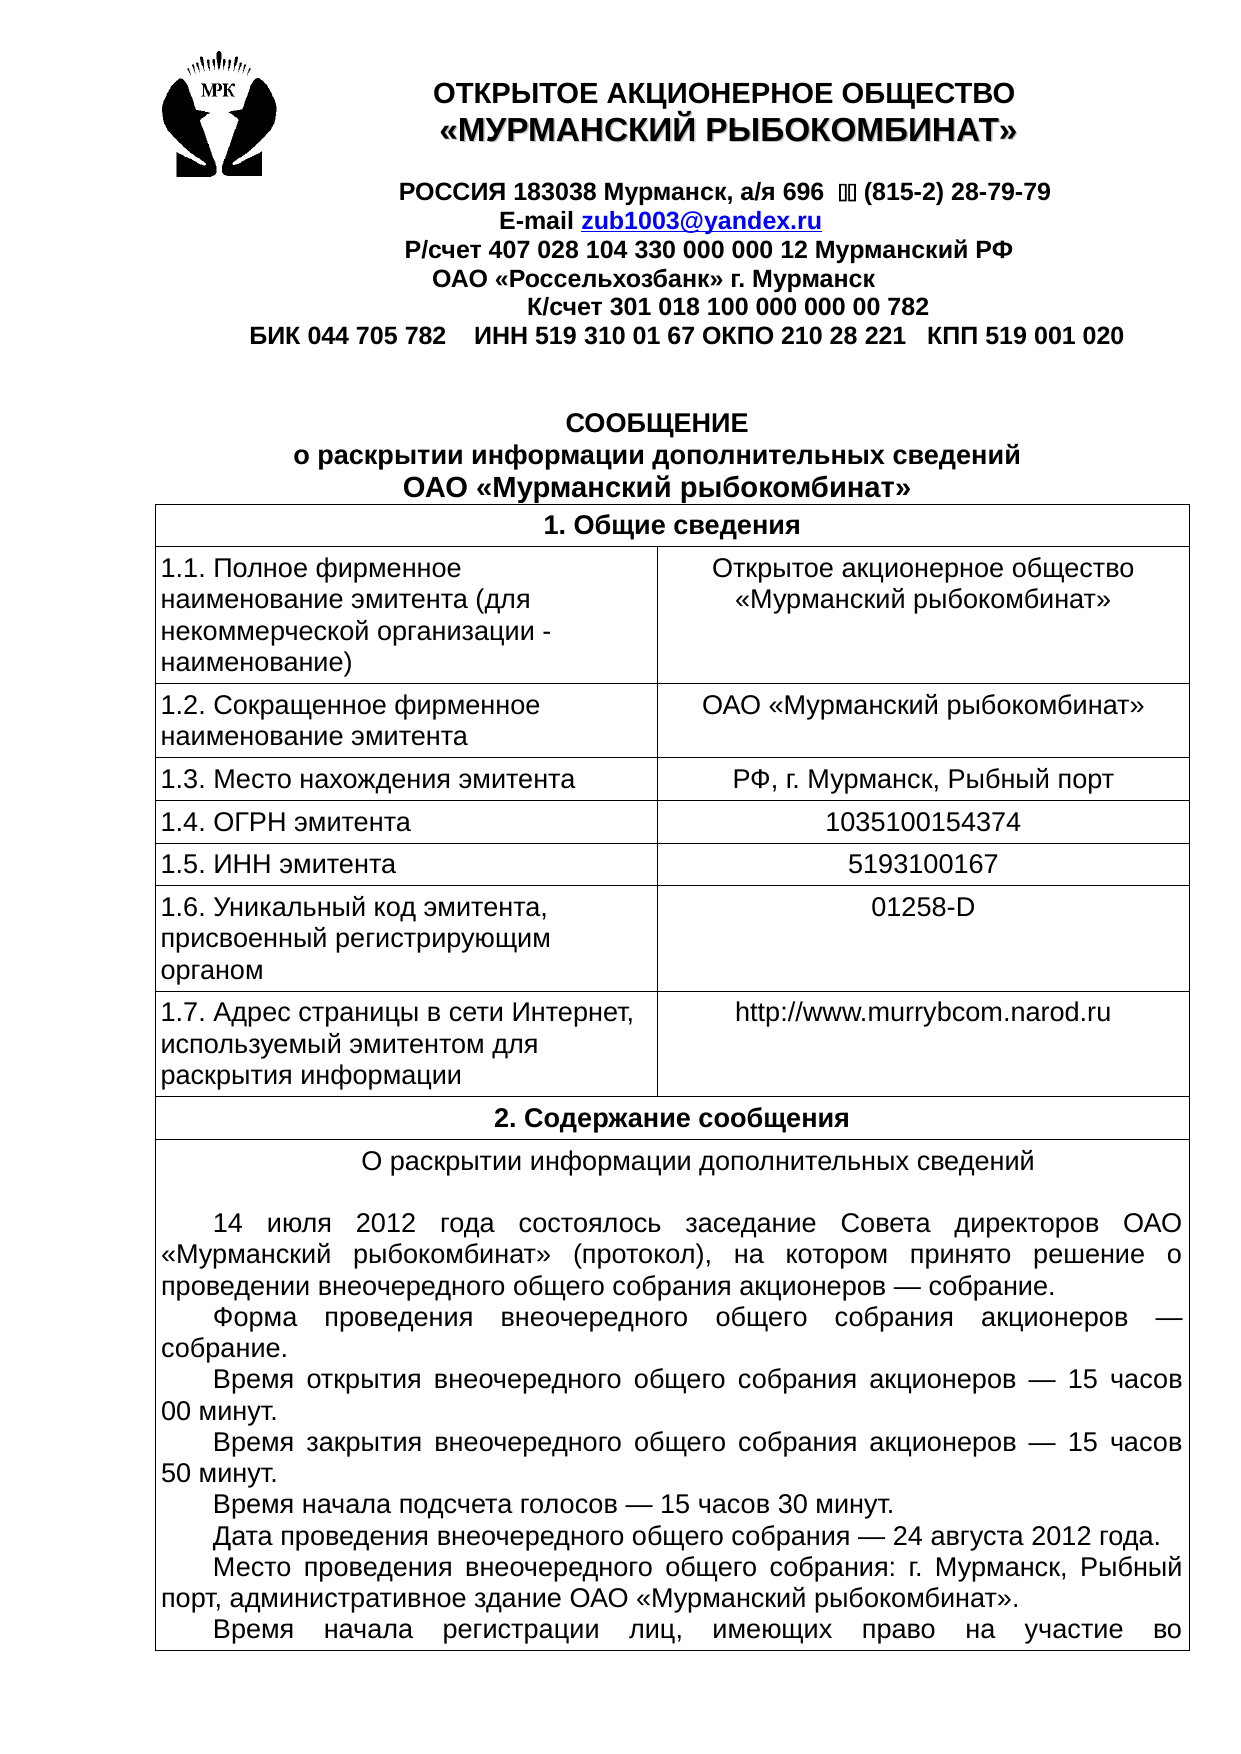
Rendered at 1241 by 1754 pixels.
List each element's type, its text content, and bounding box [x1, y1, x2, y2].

table_cell РФ, г. Мурманск, Рыбный порт [658, 758, 1189, 800]
text ОАО «Россельхозбанк» г. Мурманск [155, 264, 1159, 292]
table_cell 5193100167 [658, 844, 1189, 885]
table_cell 1.5. ИНН эмитента [156, 844, 657, 885]
table_cell 1.7. Адрес страницы в сети Интернет, используемый эмитентом для раскрытия информации [156, 992, 657, 1096]
text Р/счет 407 028 104 330 000 000 12 Мурманский РФ [155, 235, 1159, 264]
table_cell 01258-D [658, 886, 1189, 991]
table_cell 1.6. Уникальный код эмитента, присвоенный регистрирующим органом [156, 886, 657, 991]
text ОАО «Мурманский рыбокомбинат» [155, 470, 1159, 503]
table_cell ОАО «Мурманский рыбокомбинат» [658, 684, 1189, 757]
table_cell 1.1. Полное фирменное наименование эмитента (для некоммерческой организации - наименование) [156, 547, 657, 683]
table_cell http://www.murrybcom.narod.ru [658, 992, 1189, 1096]
subtitle «МУРМАНСКИЙ РЫБОКОМБИНАТ» [279, 110, 1159, 148]
text о раскрытии информации дополнительных сведений [155, 439, 1159, 470]
text E-mail zub1003@yandex.ru [155, 206, 1159, 235]
table_header 1. Общие сведения [156, 505, 1189, 546]
table_cell 2. Содержание сообщения [156, 1097, 1189, 1139]
text БИК 044 705 782 ИНН 519 310 01 67 ОКПО 210 28 221 КПП 519 001 020 [155, 321, 1159, 350]
table_cell 1.2. Сокращенное фирменное наименование эмитента [156, 684, 657, 757]
table_cell 1035100154374 [658, 801, 1189, 842]
table_cell 1.3. Место нахождения эмитента [156, 758, 657, 800]
table_cell О раскрытии информации дополнительных сведений 14 июля 2012 года состоялось заседание Совета директоров ОАО «Мурманский рыбокомбинат» (протокол), на котором принято решение о проведении внеочередного общего собрания акционеров — собрание. Форма проведения внеочередного общего собрания акционеров — собрание. Время открытия внеочередного общего собрания акционеров — 15 часов 00 минут. Время закрытия внеочередного общего собрания акционеров — 15 часов 50 минут. Время начала подсчета голосов — 15 часов 30 минут. Дата проведения внеочередного общего собрания — 24 августа 2012 года. Место проведения внеочередного общего собрания: г. Мурманск, Рыбный порт, административное здание ОАО «Мурманский рыбокомбинат». Время начала регистрации лиц, имеющих право на участие во [156, 1140, 1189, 1650]
text К/счет 301 018 100 000 000 00 782 [155, 292, 1159, 321]
text СООБЩЕНИЕ [155, 407, 1159, 439]
text РОССИЯ 183038 Мурманск, а/я 696  (815-2) 28-79-79 [155, 177, 1159, 206]
subtitle ОТКРЫТОЕ АКЦИОНЕРНОЕ ОБЩЕСТВО [279, 77, 1159, 110]
table_cell 1.4. ОГРН эмитента [156, 801, 657, 842]
table_cell Открытое акционерное общество «Мурманский рыбокомбинат» [658, 547, 1189, 683]
